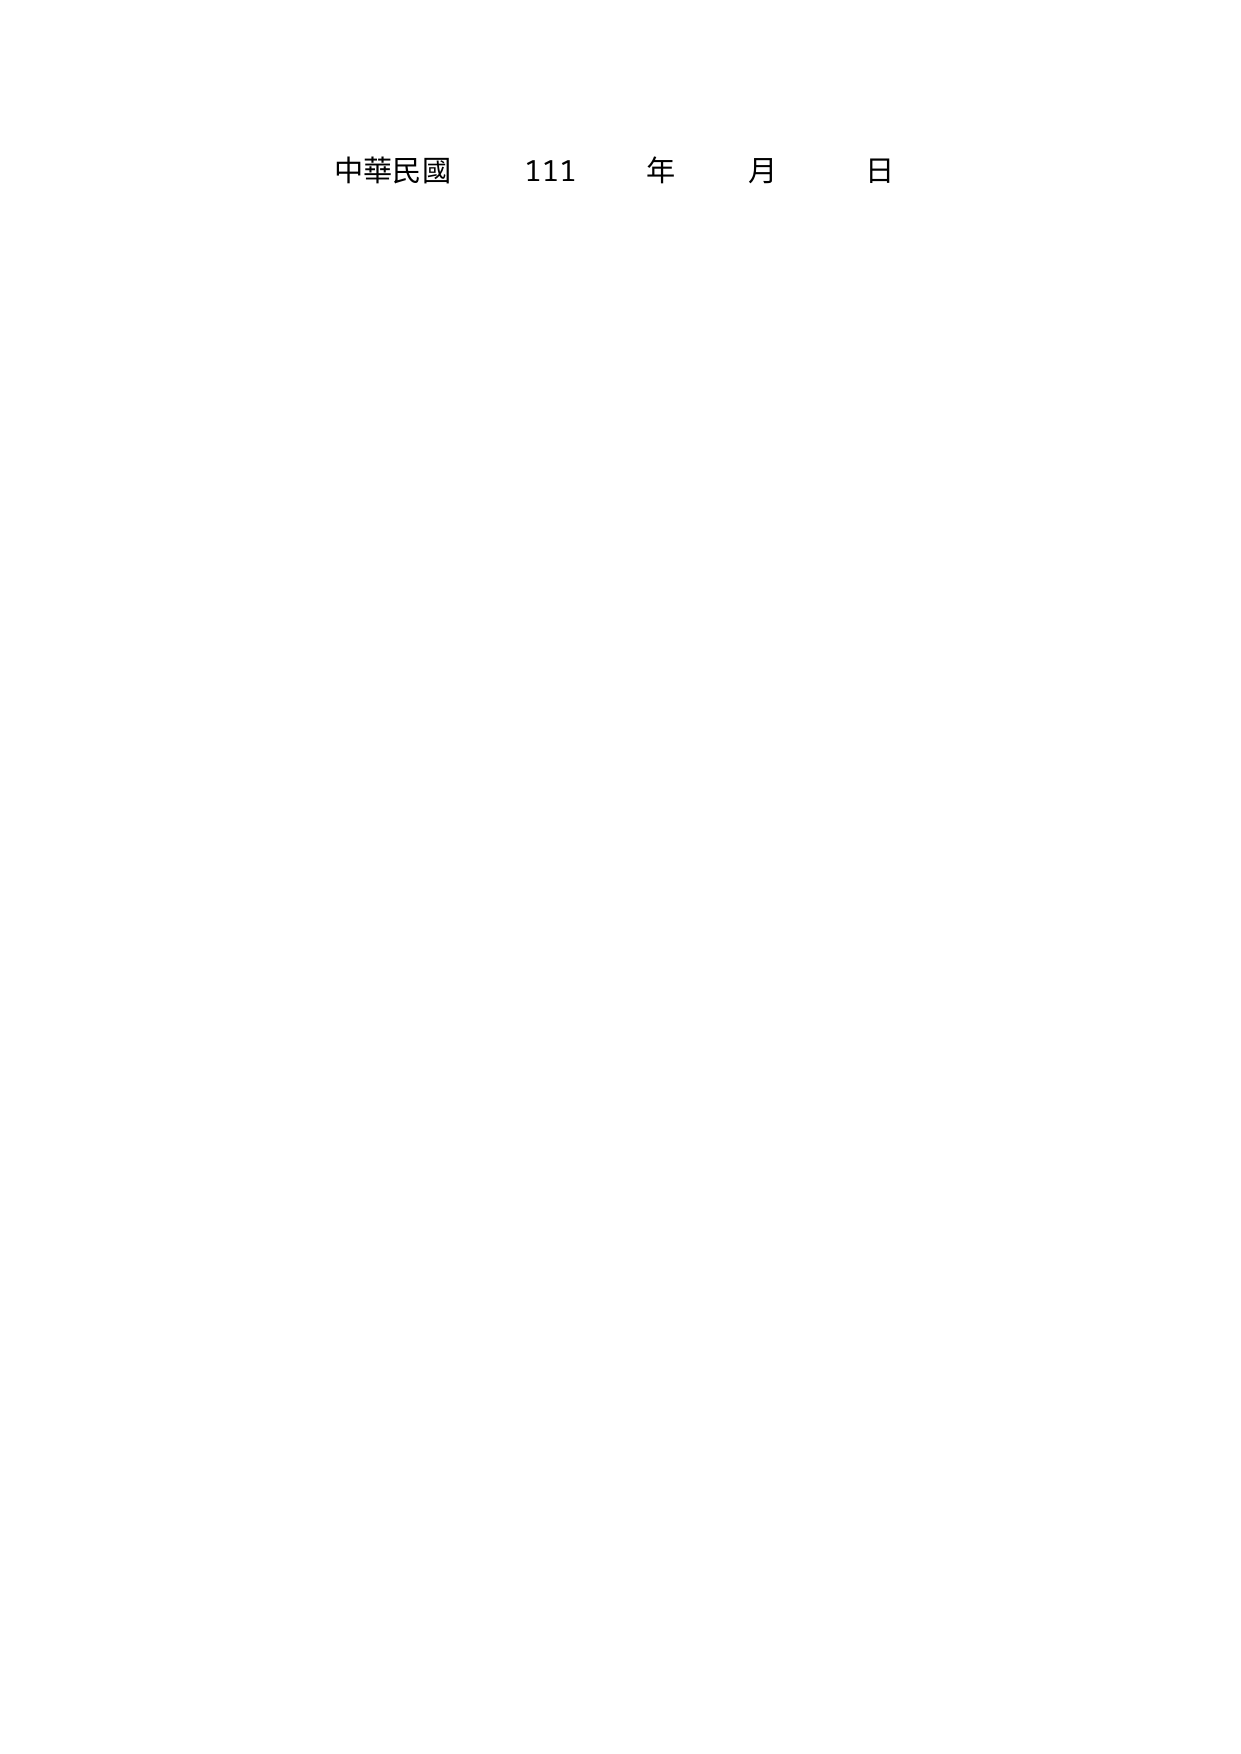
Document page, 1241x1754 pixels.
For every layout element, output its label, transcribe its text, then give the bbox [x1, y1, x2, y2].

text 中華民國 111 年 月 日 [126, 127, 1103, 189]
